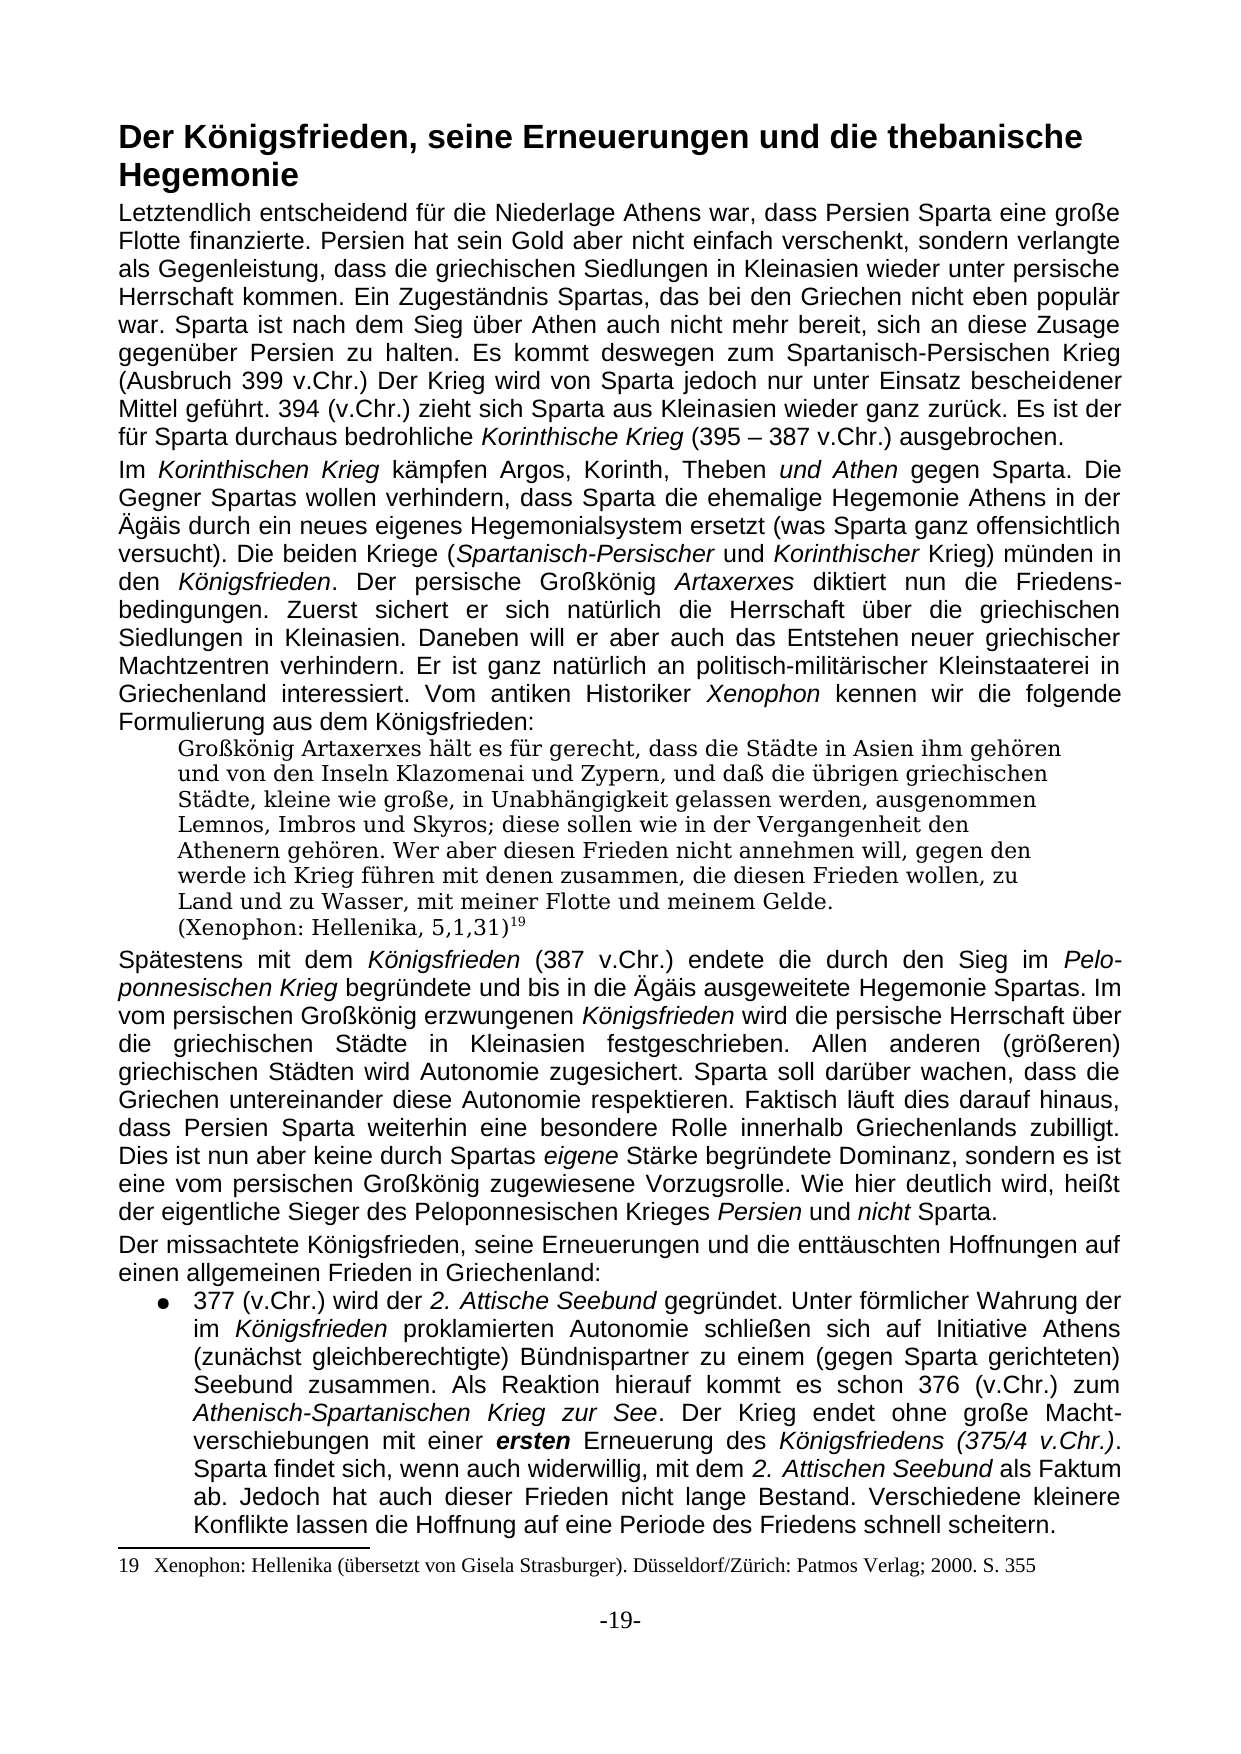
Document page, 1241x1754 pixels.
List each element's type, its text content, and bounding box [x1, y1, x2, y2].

list 377 (v.Chr.) wird der 2. Attische Seebund gegründet. Unter förmlicher Wahrung der im Königsfrieden proklamierten Autonomie schließen sich auf Initiative Athens (zunächst gleichberechtigte) Bündnispartner zu einem (gegen Sparta gerichteten) Seebund zusammen. Als Reaktion hierauf kommt es schon 376 (v.Chr.) zum Athenisch-Spartanischen Krieg zur See. Der Krieg endet ohne große Macht­verschiebungen mit einer ersten Erneuerung des Königsfriedens (375/4 v.Chr.). Sparta findet sich, wenn auch widerwillig, mit dem 2. Attischen See­bund als Faktum ab. Jedoch hat auch dieser Frieden nicht lange Bestand. Verschiedene kleinere Konflikte lassen die Hoffnung auf eine Periode des Friedens schnell scheitern. [156, 1287, 1122, 1538]
subtitle Der Königsfrieden, seine Erneuerungen und die thebanische Hegemonie [118, 118, 1122, 193]
text (Xenophon: Hellenika, 5,1,31) [177, 915, 1063, 940]
text Letztendlich entscheidend für die Niederlage Athens war, dass Persien Sparta eine große Flotte finanzierte. Persien hat sein Gold aber nicht einfach verschenkt, sondern verlangte als Gegenleistung, dass die griechischen Siedlungen in Kleinasien wieder unter persische Herrschaft kommen. Ein Zugeständnis Spartas, das bei den Griechen nicht eben populär war. Sparta ist nach dem Sieg über Athen auch nicht mehr bereit, sich an diese Zusage gegenüber Persien zu halten. Es kommt deswegen zum Spartanisch-Persischen Krieg (Ausbruch 399 v.Chr.) Der Krieg wird von Sparta jedoch nur unter Einsatz beschei­dener Mittel geführt. 394 (v.Chr.) zieht sich Sparta aus Klein­asien wieder ganz zurück. Es ist der für Sparta durchaus bedrohliche Korinthische Krieg (395 – 387 v.Chr.) ausgebrochen. [118, 199, 1122, 450]
text Großkönig Artaxerxes hält es für gerecht, dass die Städte in Asien ihm gehören und von den Inseln Klazomenai und Zypern, und daß die übrigen griechischen Städte, kleine wie große, in Unabhängigkeit gelassen werden, ausgenommen Lemnos, Imbros und Skyros; diese sollen wie in der Vergangenheit den Athenern gehören. Wer aber diesen Frieden nicht annehmen will, gegen den werde ich Krieg führen mit denen zusammen, die diesen Frieden wollen, zu Land und zu Wasser, mit meiner Flotte und meinem Gelde. [177, 736, 1063, 915]
text Im Korinthischen Krieg kämpfen Argos, Korinth, Theben und Athen gegen Sparta. Die Gegner Spartas wollen verhindern, dass Sparta die ehemalige Hegemonie Athens in der Ägäis durch ein neues eigenes Hegemonialsystem ersetzt (was Sparta ganz offensichtlich versucht). Die beiden Kriege (Spartanisch-Persischer und Korinthischer Krieg) münden in den Königsfrieden. Der persische Großkönig Artaxerxes diktiert nun die Friedens­bedingungen. Zuerst sichert er sich natürlich die Herrschaft über die griechischen Siedlungen in Kleinasien. Daneben will er aber auch das Entstehen neuer griechischer Machtzentren verhindern. Er ist ganz natürlich an politisch-militärischer Kleinstaaterei in Griechenland interessiert. Vom antiken Historiker Xenophon kennen wir die folgende Formulierung aus dem Königsfrieden: [118, 456, 1122, 735]
text Xenophon: Hellenika (übersetzt von Gisela Strasburger). Düsseldorf/Zürich: Patmos Verlag; 2000. S. 355 [118, 1554, 1122, 1577]
text Spätestens mit dem Königsfrieden (387 v.Chr.) endete die durch den Sieg im Pelo­ponnesischen Krieg begründete und bis in die Ägäis ausgeweitete Hegemonie Spartas. Im vom persischen Großkönig erzwungenen Königsfrieden wird die persische Herrschaft über die griechischen Städte in Kleinasien festgeschrieben. Allen anderen (größeren) griechischen Städten wird Autonomie zugesichert. Sparta soll darüber wachen, dass die Griechen untereinander diese Autonomie respektieren. Faktisch läuft dies darauf hinaus, dass Persien Sparta weiterhin eine besondere Rolle innerhalb Griechenlands zubilligt. Dies ist nun aber keine durch Spartas eigene Stärke begründete Dominanz, sondern es ist eine vom persischen Großkönig zugewiesene Vorzugsrolle. Wie hier deutlich wird, heißt der eigentliche Sieger des Peloponnesischen Krieges Persien und nicht Sparta. [118, 946, 1122, 1225]
text Der missachtete Königsfrieden, seine Erneuerungen und die enttäuschten Hoffnungen auf einen allgemeinen Frieden in Griechenland: [118, 1231, 1122, 1287]
